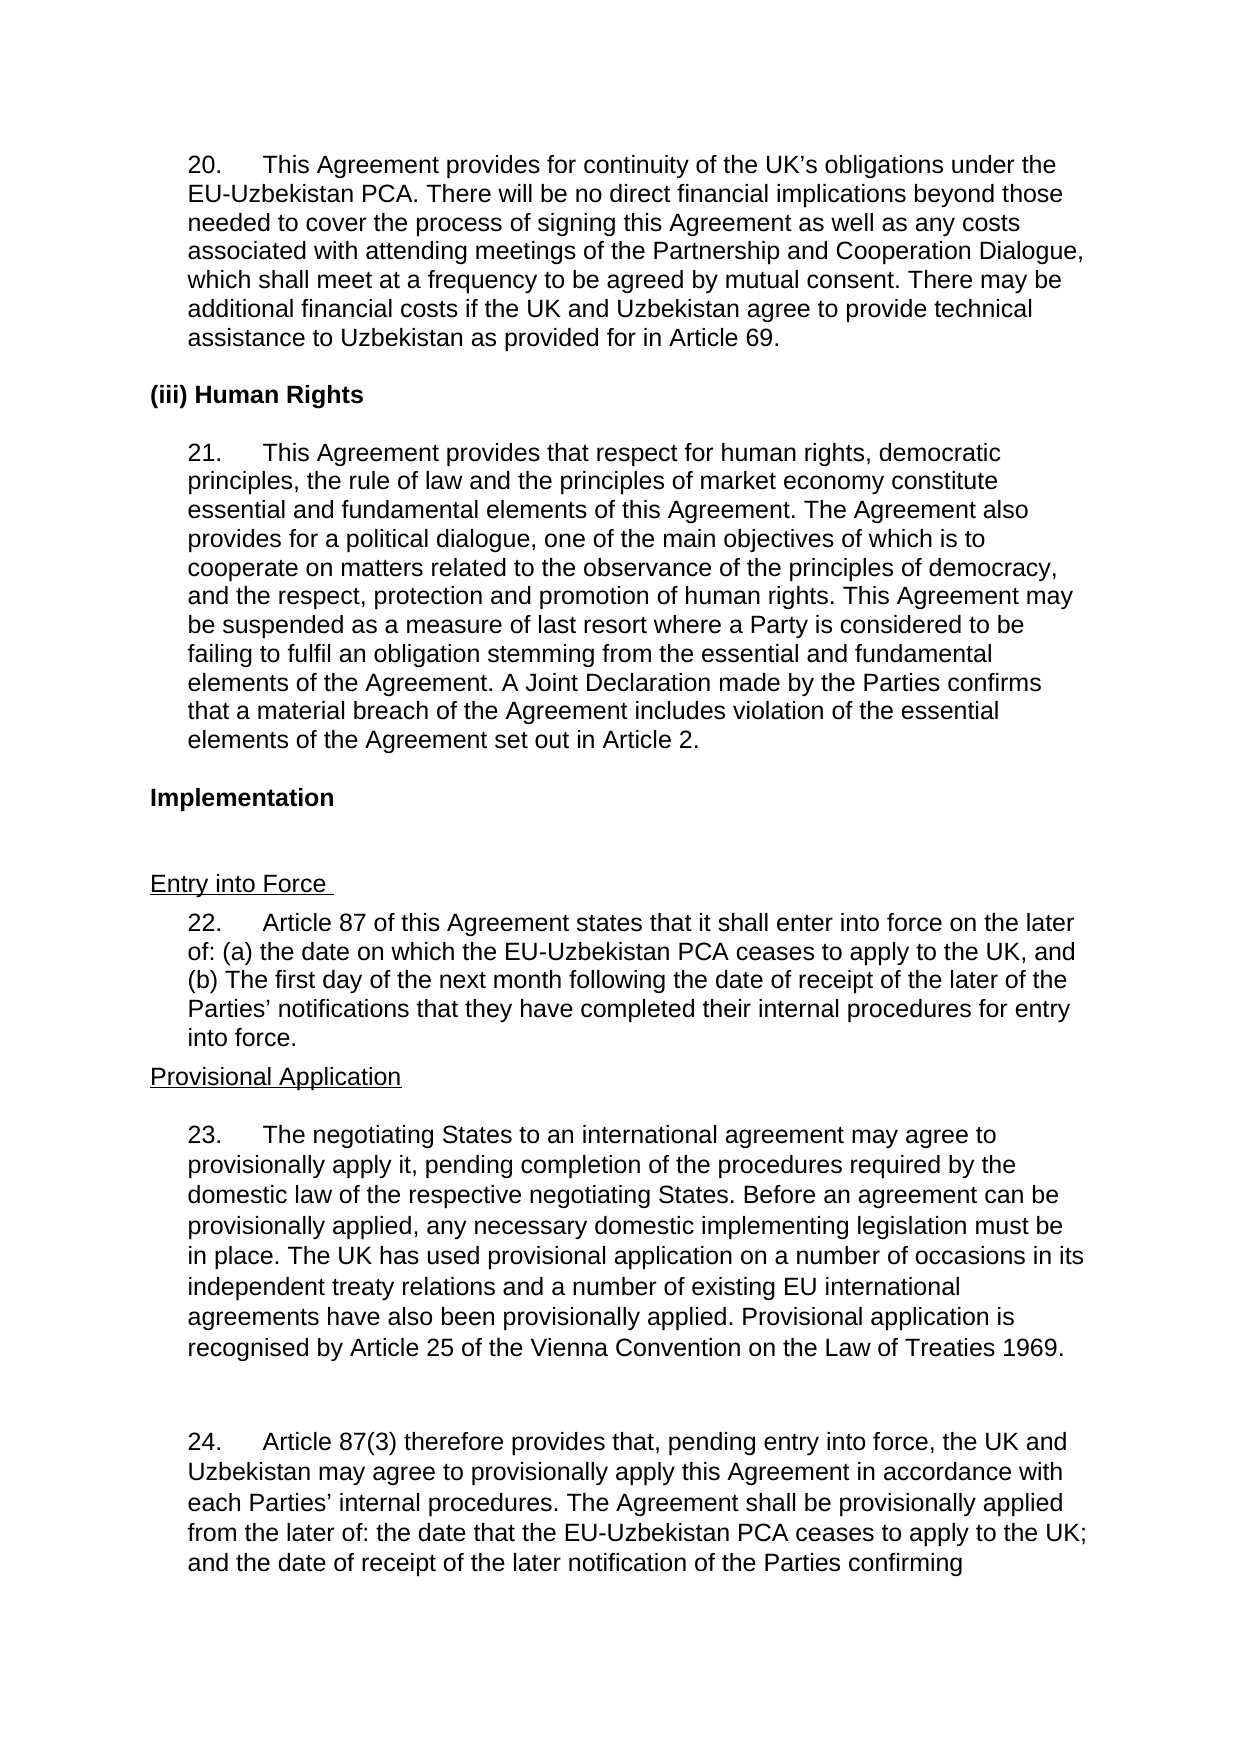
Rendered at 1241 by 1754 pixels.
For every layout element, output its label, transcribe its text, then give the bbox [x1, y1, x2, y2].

list The negotiating States to an international agreement may agree to provisionally apply it, pending completion of the procedures required by the domestic law of the respective negotiating States. Before an agreement can be provisionally applied, any necessary domestic implementing legislation must be in place. The UK has used provisional application on a number of occasions in its independent treaty relations and a number of existing EU international agreements have also been provisionally applied. Provisional application is recognised by Article 25 of the Vienna Convention on the Law of Treaties 1969. [187, 1119, 1090, 1361]
list This Agreement provides for continuity of the UK’s obligations under the EU-Uzbekistan PCA. There will be no direct financial implications beyond those needed to cover the process of signing this Agreement as well as any costs associated with attending meetings of the Partnership and Cooperation Dialogue, which shall meet at a frequency to be agreed by mutual consent. There may be additional financial costs if the UK and Uzbekistan agree to provide technical assistance to Uzbekistan as provided for in Article 69. [187, 150, 1090, 351]
text Entry into Force [150, 869, 1090, 897]
list Article 87 of this Agreement states that it shall enter into force on the later of: (a) the date on which the EU-Uzbekistan PCA ceases to apply to the UK, and (b) The first day of the next month following the date of receipt of the later of the Parties’ notifications that they have completed their internal procedures for entry into force. [187, 908, 1090, 1052]
text Provisional Application [150, 1062, 1090, 1091]
list This Agreement provides that respect for human rights, democratic principles, the rule of law and the principles of market economy constitute essential and fundamental elements of this Agreement. The Agreement also provides for a political dialogue, one of the main objectives of which is to cooperate on matters related to the observance of the principles of democracy, and the respect, protection and promotion of human rights. This Agreement may be suspended as a measure of last resort where a Party is considered to be failing to fulfil an obligation stemming from the essential and fundamental elements of the Agreement. A Joint Declaration made by the Parties confirms that a material breach of the Agreement includes violation of the essential elements of the Agreement set out in Article 2. [187, 437, 1090, 754]
list Article 87(3) therefore provides that, pending entry into force, the UK and Uzbekistan may agree to provisionally apply this Agreement in accordance with each Parties’ internal procedures. The Agreement shall be provisionally applied from the later of: the date that the EU-Uzbekistan PCA ceases to apply to the UK; and the date of receipt of the later notification of the Parties confirming [187, 1427, 1090, 1577]
text Implementation [150, 782, 1090, 811]
text (iii) Human Rights [150, 380, 1090, 409]
